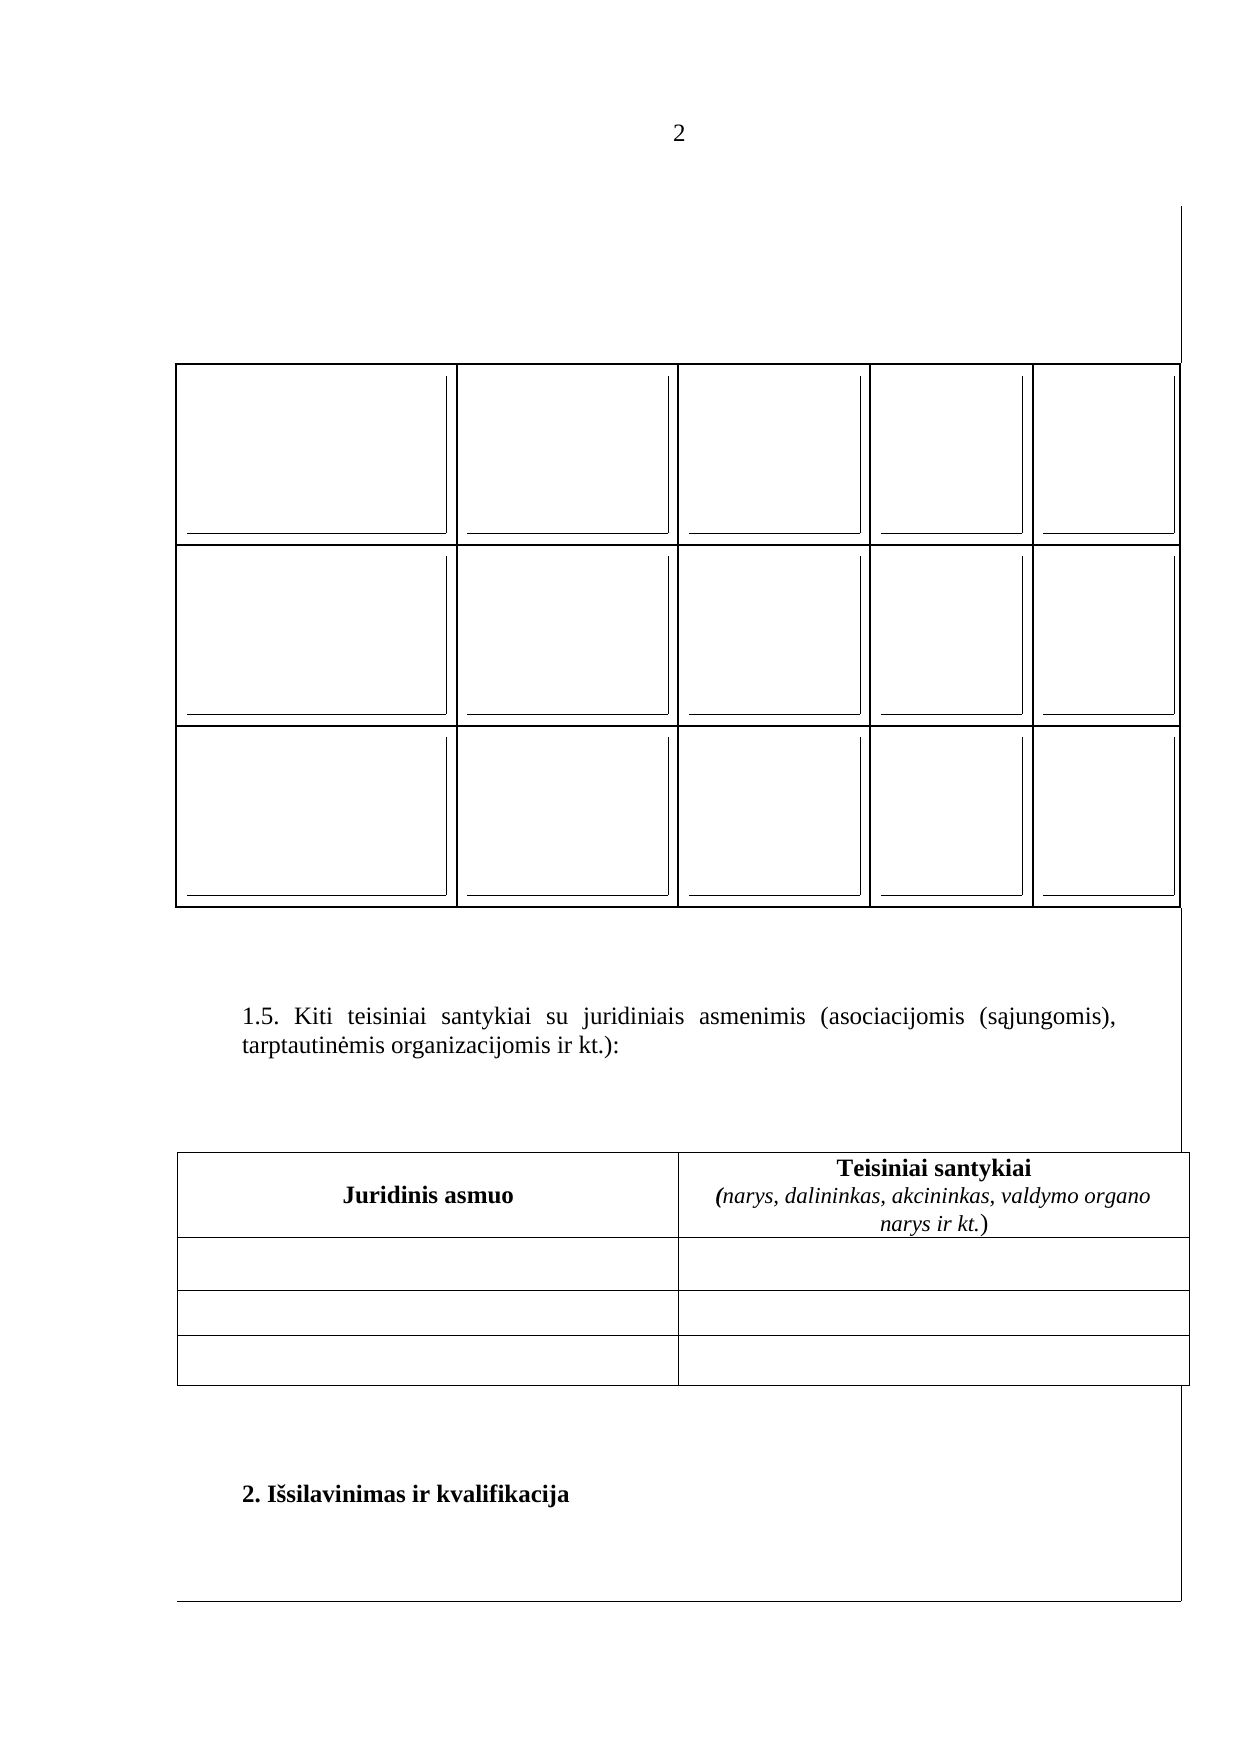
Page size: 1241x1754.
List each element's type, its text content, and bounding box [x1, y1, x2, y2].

table_cell [871, 727, 1032, 906]
table_header Juridinis asmuo [178, 1153, 678, 1237]
table_cell [679, 1238, 1189, 1290]
text 2. Išsilavinimas ir kvalifikacija [177, 1479, 1181, 1508]
table_cell [178, 1238, 678, 1290]
table_cell [679, 727, 869, 906]
table_cell [458, 727, 677, 906]
text 1.5. Kiti teisiniai santykiai su juridiniais asmenimis (asociacijomis (sąjungomis), tarptautinėmis organizacijomis ir kt.): [177, 1001, 1181, 1058]
table_cell [679, 365, 869, 544]
table_cell [679, 1291, 1189, 1335]
table_cell [679, 546, 869, 725]
table_cell [1034, 727, 1179, 906]
table_cell [177, 727, 456, 906]
table_cell [1034, 365, 1179, 544]
table_cell [458, 365, 677, 544]
table_cell [679, 1336, 1189, 1384]
table_cell [177, 365, 456, 544]
table_cell [871, 365, 1032, 544]
table_cell [178, 1336, 678, 1384]
table_header Teisiniai santykiai (narys, dalininkas, akcininkas, valdymo organo narys ir kt.) [679, 1153, 1189, 1237]
table_cell [178, 1291, 678, 1335]
table_cell [177, 546, 456, 725]
table_cell [1034, 546, 1179, 725]
table_cell [871, 546, 1032, 725]
table_cell [458, 546, 677, 725]
